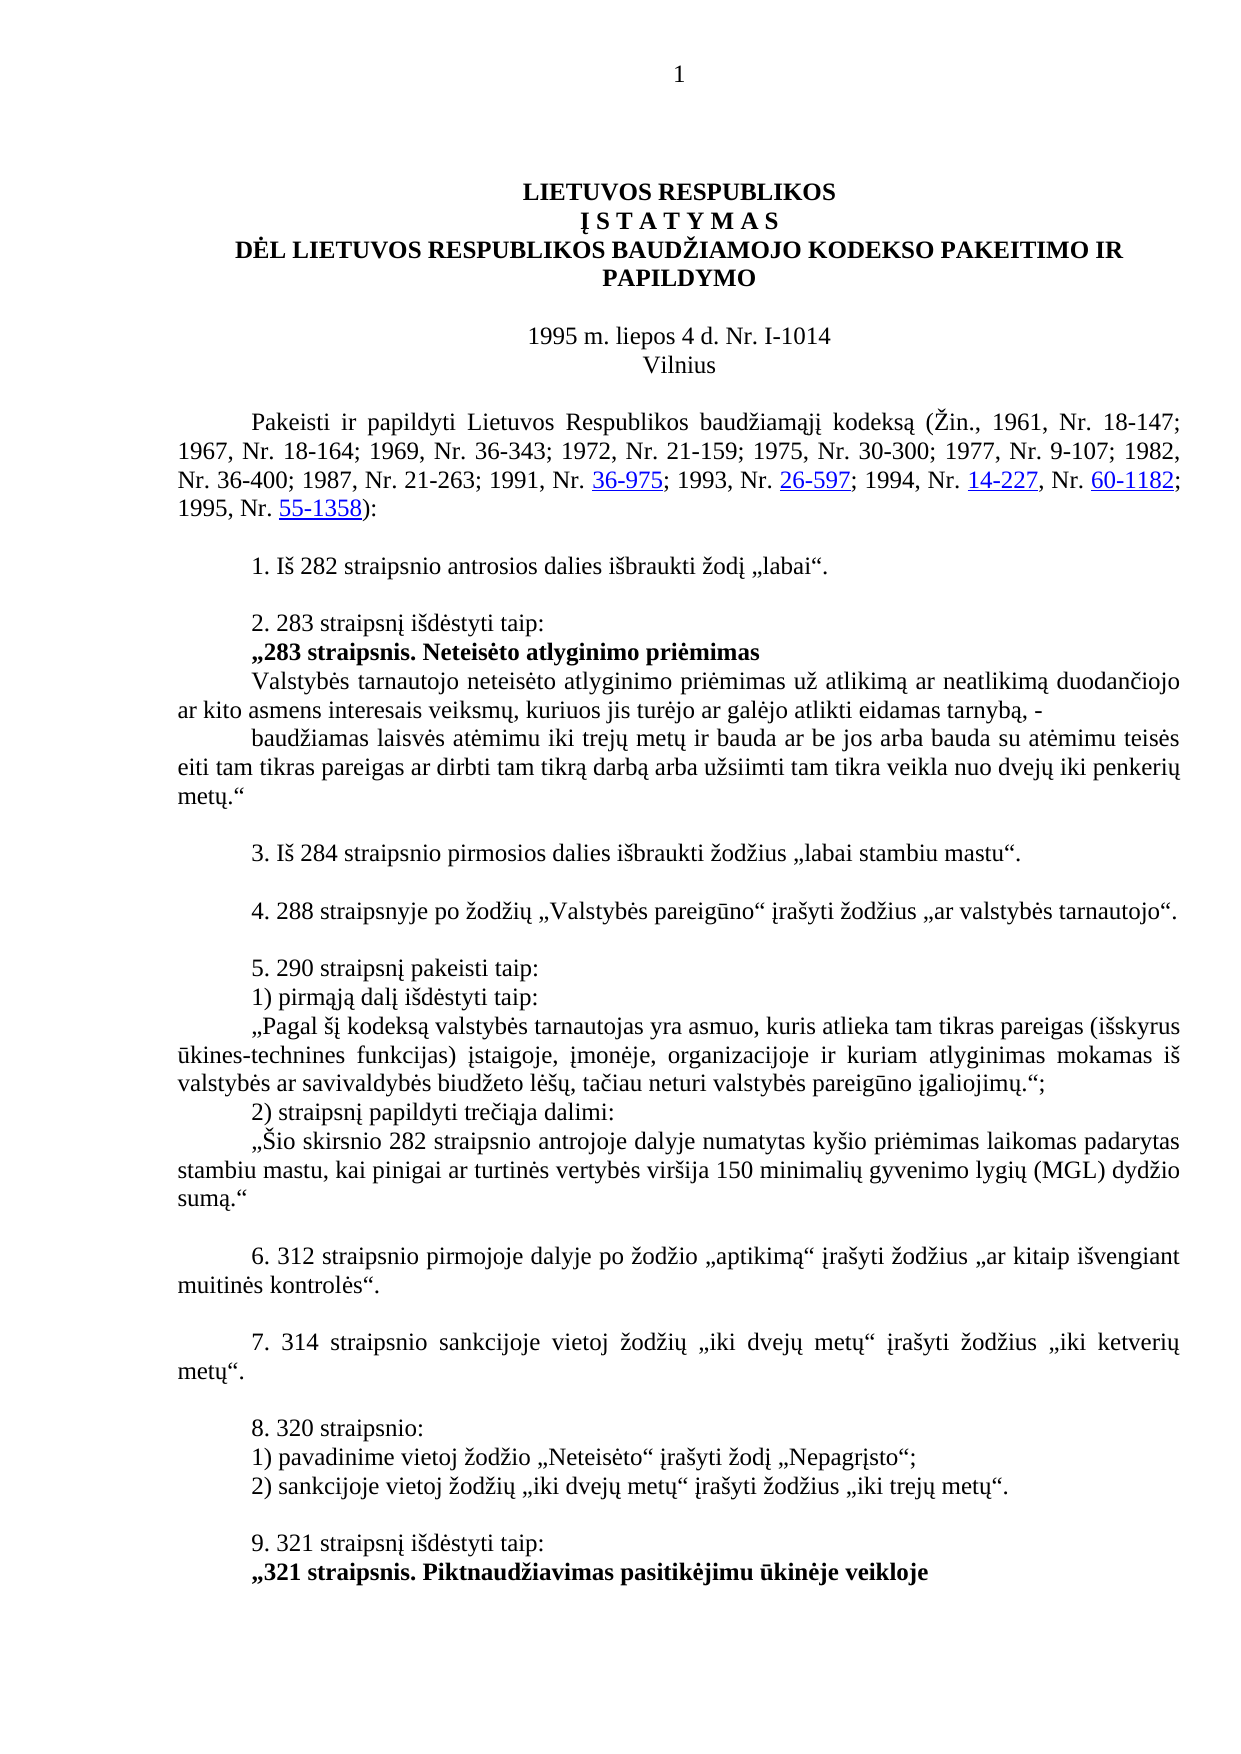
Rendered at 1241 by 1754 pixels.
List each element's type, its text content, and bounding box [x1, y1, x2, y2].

text 2) straipsnį papildyti trečiąja dalimi: [177, 1097, 1181, 1126]
text „Šio skirsnio 282 straipsnio antrojoje dalyje numatytas kyšio priėmimas laikomas padarytas stambiu mastu, kai pinigai ar turtinės vertybės viršija 150 minimalių gyvenimo lygių (MGL) dydžio sumą.“ [177, 1126, 1181, 1212]
text 1. Iš 282 straipsnio antrosios dalies išbraukti žodį „labai“. [177, 551, 1181, 580]
text Vilnius [177, 350, 1181, 378]
text 1) pirmąją dalį išdėstyti taip: [177, 982, 1181, 1011]
text Į S T A T Y M A S [177, 206, 1181, 235]
text 8. 320 straipsnio: [177, 1413, 1181, 1442]
text 1) pavadinime vietoj žodžio „Neteisėto“ įrašyti žodį „Nepagrįsto“; [177, 1442, 1181, 1471]
text 9. 321 straipsnį išdėstyti taip: [177, 1528, 1181, 1557]
text „321 straipsnis. Piktnaudžiavimas pasitikėjimu ūkinėje veikloje [177, 1557, 1181, 1586]
text 2) sankcijoje vietoj žodžių „iki dvejų metų“ įrašyti žodžius „iki trejų metų“. [177, 1471, 1181, 1500]
text 1995 m. liepos 4 d. Nr. I-1014 [177, 321, 1181, 350]
text 7. 314 straipsnio sankcijoje vietoj žodžių „iki dvejų metų“ įrašyti žodžius „iki ketverių metų“. [177, 1327, 1181, 1385]
text „Pagal šį kodeksą valstybės tarnautojas yra asmuo, kuris atlieka tam tikras pareigas (išskyrus ūkines-technines funkcijas) įstaigoje, įmonėje, organizacijoje ir kuriam atlyginimas mokamas iš valstybės ar savivaldybės biudžeto lėšų, tačiau neturi valstybės pareigūno įgaliojimų.“; [177, 1011, 1181, 1097]
text 3. Iš 284 straipsnio pirmosios dalies išbraukti žodžius „labai stambiu mastu“. [177, 838, 1181, 867]
text 2. 283 straipsnį išdėstyti taip: [177, 608, 1181, 637]
text baudžiamas laisvės atėmimu iki trejų metų ir bauda ar be jos arba bauda su atėmimu teisės eiti tam tikras pareigas ar dirbti tam tikrą darbą arba užsiimti tam tikra veikla nuo dvejų iki penkerių metų.“ [177, 723, 1181, 810]
text „283 straipsnis. Neteisėto atlyginimo priėmimas [177, 637, 1181, 666]
text 5. 290 straipsnį pakeisti taip: [177, 953, 1181, 982]
text LIETUVOS RESPUBLIKOS [177, 177, 1181, 206]
text 6. 312 straipsnio pirmojoje dalyje po žodžio „aptikimą“ įrašyti žodžius „ar kitaip išvengiant muitinės kontrolės“. [177, 1241, 1181, 1298]
text DĖL LIETUVOS RESPUBLIKOS BAUDŽIAMOJO KODEKSO PAKEITIMO IR PAPILDYMO [177, 235, 1181, 292]
text Pakeisti ir papildyti Lietuvos Respublikos baudžiamąjį kodeksą (Žin., 1961, Nr. 18-147; 1967, Nr. 18-164; 1969, Nr. 36-343; 1972, Nr. 21-159; 1975, Nr. 30-300; 1977, Nr. 9-107; 1982, Nr. 36-400; 1987, Nr. 21-263; 1991, Nr. 36-975; 1993, Nr. 26-597; 1994, Nr. 14-227, Nr. 60-1182; 1995, Nr. 55-1358): [177, 407, 1181, 522]
text 4. 288 straipsnyje po žodžių „Valstybės pareigūno“ įrašyti žodžius „ar valstybės tarnautojo“. [177, 896, 1181, 925]
text Valstybės tarnautojo neteisėto atlyginimo priėmimas už atlikimą ar neatlikimą duodančiojo ar kito asmens interesais veiksmų, kuriuos jis turėjo ar galėjo atlikti eidamas tarnybą, - [177, 666, 1181, 723]
